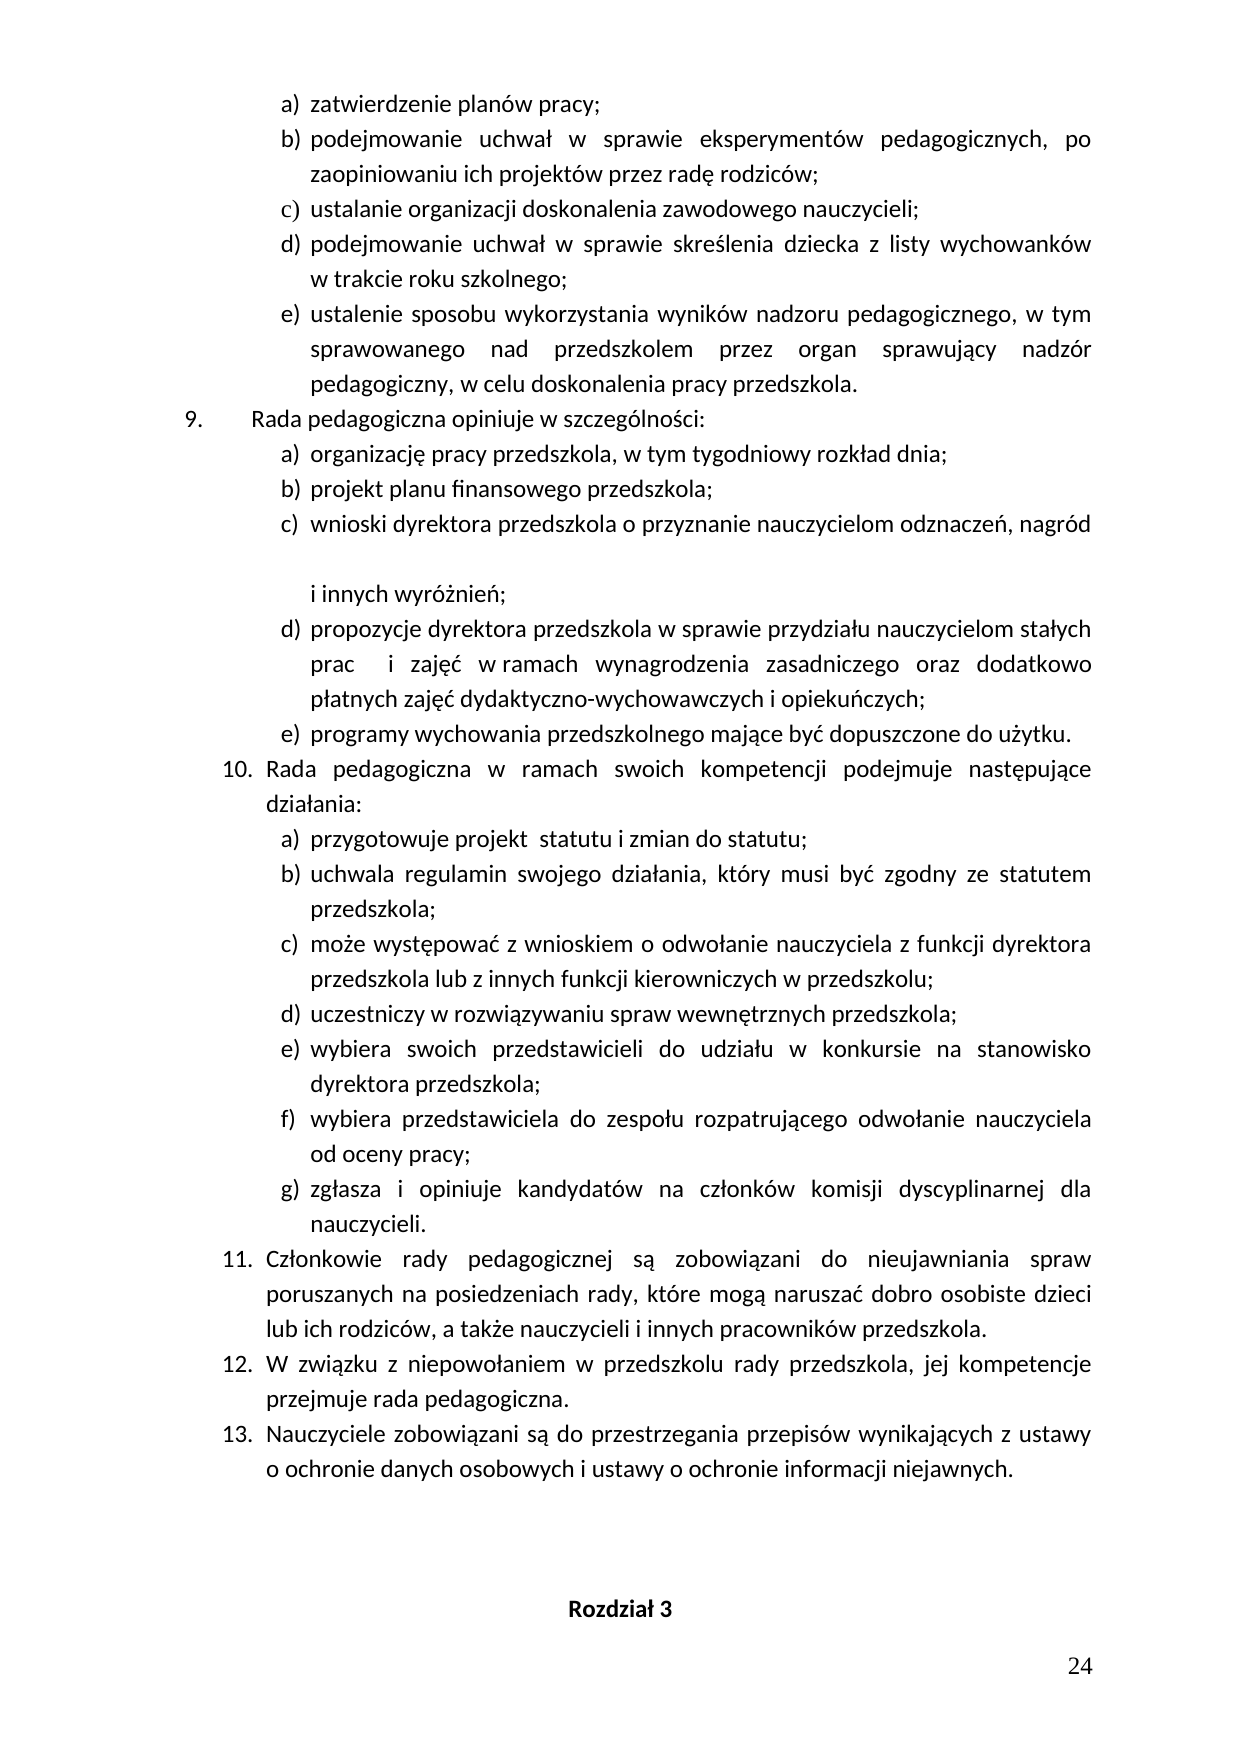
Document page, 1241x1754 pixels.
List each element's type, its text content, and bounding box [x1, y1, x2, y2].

list propozycje dyrektora przedszkola w sprawie przydziału nauczycielom stałych prac i zajęć w ramach wynagrodzenia zasadniczego oraz dodatkowo płatnych zajęć dydaktyczno-wychowawczych i opiekuńczych; [281, 614, 1092, 714]
list podejmowanie uchwał w sprawie skreślenia dziecka z listy wychowanków w trakcie roku szkolnego; [281, 229, 1092, 294]
list wybiera przedstawiciela do zespołu rozpatrującego odwołanie nauczyciela od oceny pracy; [281, 1104, 1092, 1169]
list uczestniczy w rozwiązywaniu spraw wewnętrznych przedszkola; [281, 999, 1092, 1029]
list wnioski dyrektora przedszkola o przyznanie nauczycielom odznaczeń, nagród i innych wyróżnień; [281, 509, 1092, 609]
list Nauczyciele zobowiązani są do przestrzegania przepisów wynikających z ustawy o ochronie danych osobowych i ustawy o ochronie informacji niejawnych. [222, 1419, 1092, 1484]
list ustalanie organizacji doskonalenia zawodowego nauczycieli; [281, 194, 1092, 224]
list uchwala regulamin swojego działania, który musi być zgodny ze statutem przedszkola; [281, 859, 1092, 924]
list zatwierdzenie planów pracy; [281, 89, 1092, 119]
list wybiera swoich przedstawicieli do udziału w konkursie na stanowisko dyrektora przedszkola; [281, 1034, 1092, 1099]
list przygotowuje projekt statutu i zmian do statutu; [281, 824, 1092, 854]
list Rada pedagogiczna opiniuje w szczególności: [148, 404, 1092, 434]
list programy wychowania przedszkolnego mające być dopuszczone do użytku. [281, 719, 1092, 749]
list projekt planu finansowego przedszkola; [281, 474, 1092, 504]
text Rozdział 3 [148, 1594, 1092, 1624]
list Rada pedagogiczna w ramach swoich kompetencji podejmuje następujące działania: [222, 754, 1092, 819]
list podejmowanie uchwał w sprawie eksperymentów pedagogicznych, po zaopiniowaniu ich projektów przez radę rodziców; [281, 124, 1092, 189]
list Członkowie rady pedagogicznej są zobowiązani do nieujawniania spraw poruszanych na posiedzeniach rady, które mogą naruszać dobro osobiste dzieci lub ich rodziców, a także nauczycieli i innych pracowników przedszkola. [222, 1244, 1092, 1344]
list ustalenie sposobu wykorzystania wyników nadzoru pedagogicznego, w tym sprawowanego nad przedszkolem przez organ sprawujący nadzór pedagogiczny, w celu doskonalenia pracy przedszkola. [281, 299, 1092, 399]
list W związku z niepowołaniem w przedszkolu rady przedszkola, jej kompetencje przejmuje rada pedagogiczna. [222, 1349, 1092, 1414]
list organizację pracy przedszkola, w tym tygodniowy rozkład dnia; [281, 439, 1092, 469]
list zgłasza i opiniuje kandydatów na członków komisji dyscyplinarnej dla nauczycieli. [281, 1174, 1092, 1239]
list może występować z wnioskiem o odwołanie nauczyciela z funkcji dyrektora przedszkola lub z innych funkcji kierowniczych w przedszkolu; [281, 929, 1092, 994]
